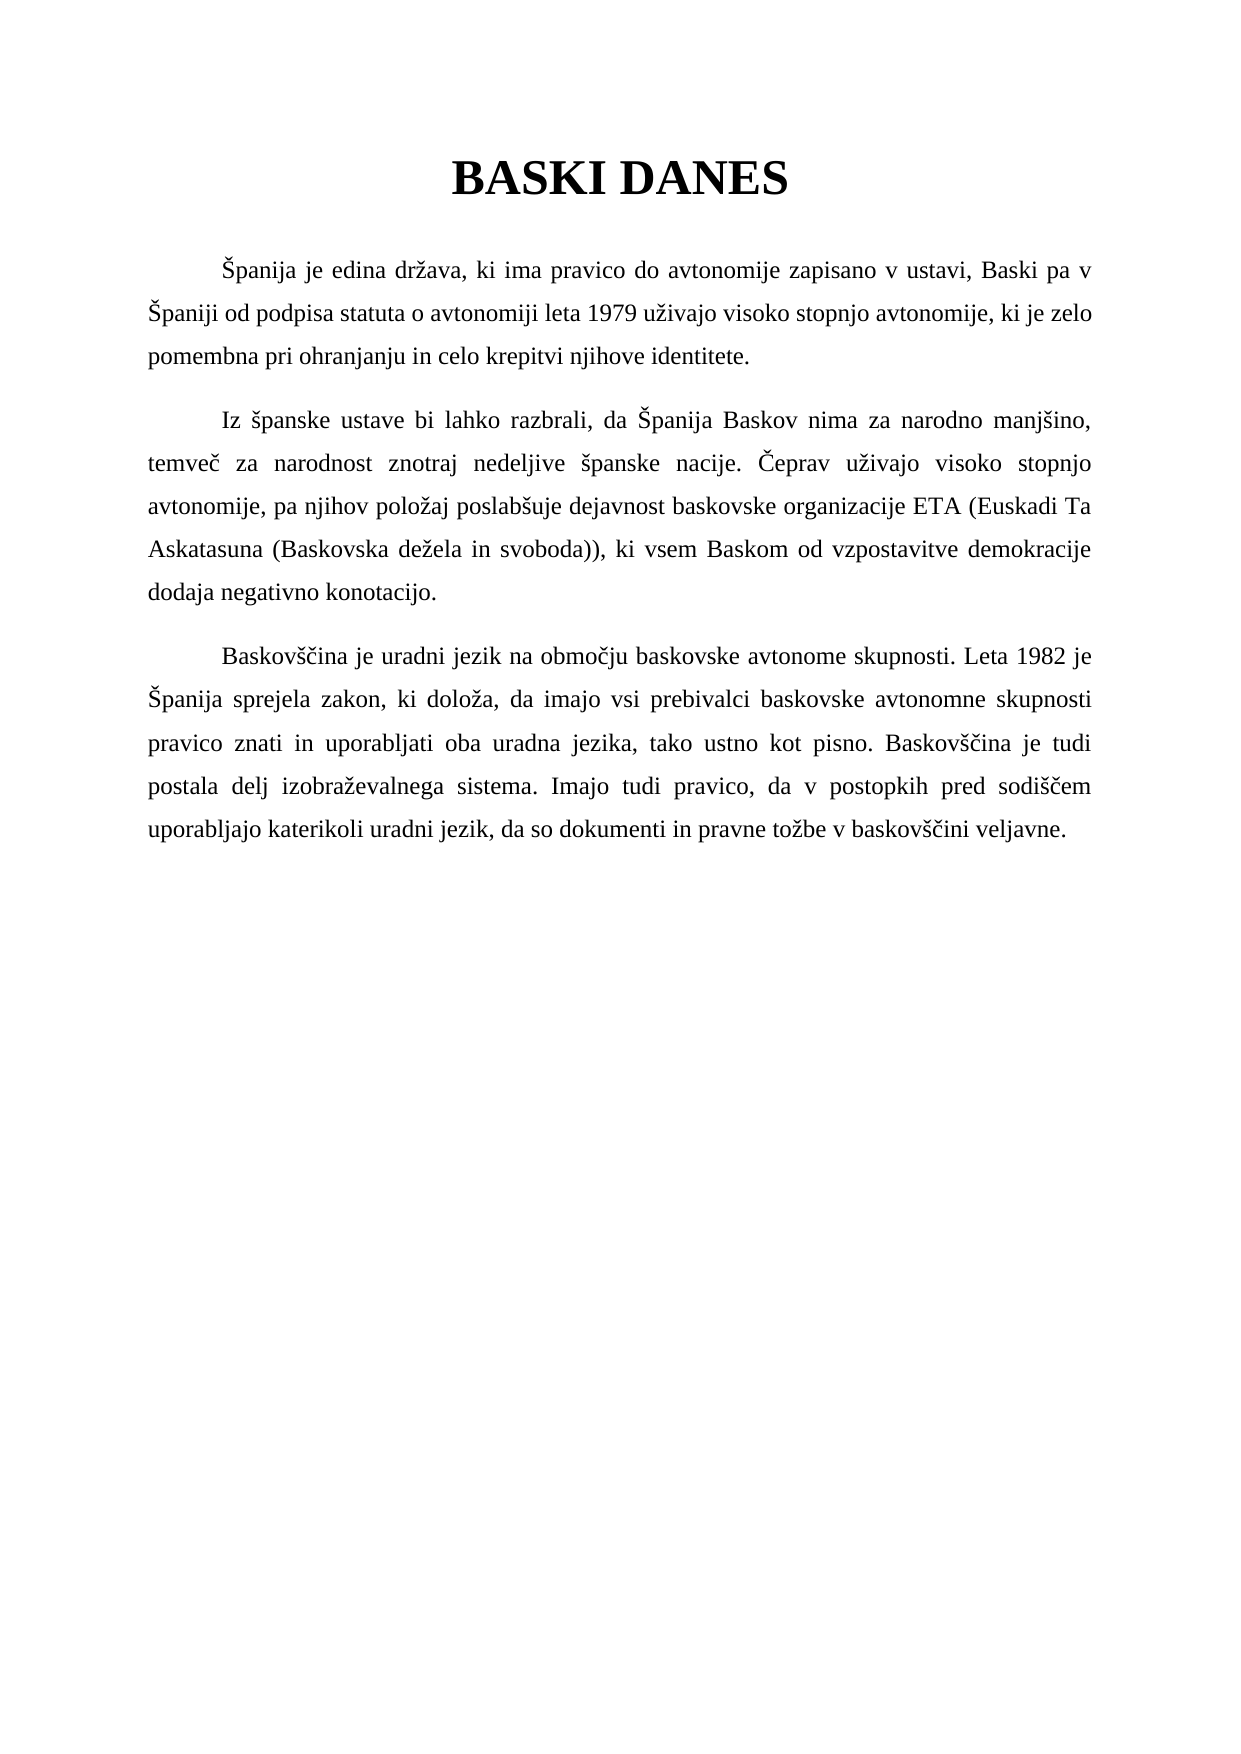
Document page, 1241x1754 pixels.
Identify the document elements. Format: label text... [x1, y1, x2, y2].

text Baskovščina je uradni jezik na območju baskovske avtonome skupnosti. Leta 1982 je Španija sprejela zakon, ki doloža, da imajo vsi prebivalci baskovske avtonomne skupnosti pravico znati in uporabljati oba uradna jezika, tako ustno kot pisno. Baskovščina je tudi postala delj izobraževalnega sistema. Imajo tudi pravico, da v postopkih pred sodiščem uporabljajo katerikoli uradni jezik, da so dokumenti in pravne tožbe v baskovščini veljavne. [148, 641, 1093, 843]
text Iz španske ustave bi lahko razbrali, da Španija Baskov nima za narodno manjšino, temveč za narodnost znotraj nedeljive španske nacije. Čeprav uživajo visoko stopnjo avtonomije, pa njihov položaj poslabšuje dejavnost baskovske organizacije ETA (Euskadi Ta Askatasuna (Baskovska dežela in svoboda)), ki vsem Baskom od vzpostavitve demokracije dodaja negativno konotacijo. [148, 405, 1093, 606]
text BASKI DANES [148, 148, 1093, 205]
text Španija je edina država, ki ima pravico do avtonomije zapisano v ustavi, Baski pa v Španiji od podpisa statuta o avtonomiji leta 1979 uživajo visoko stopnjo avtonomije, ki je zelo pomembna pri ohranjanju in celo krepitvi njihove identitete. [148, 255, 1093, 370]
